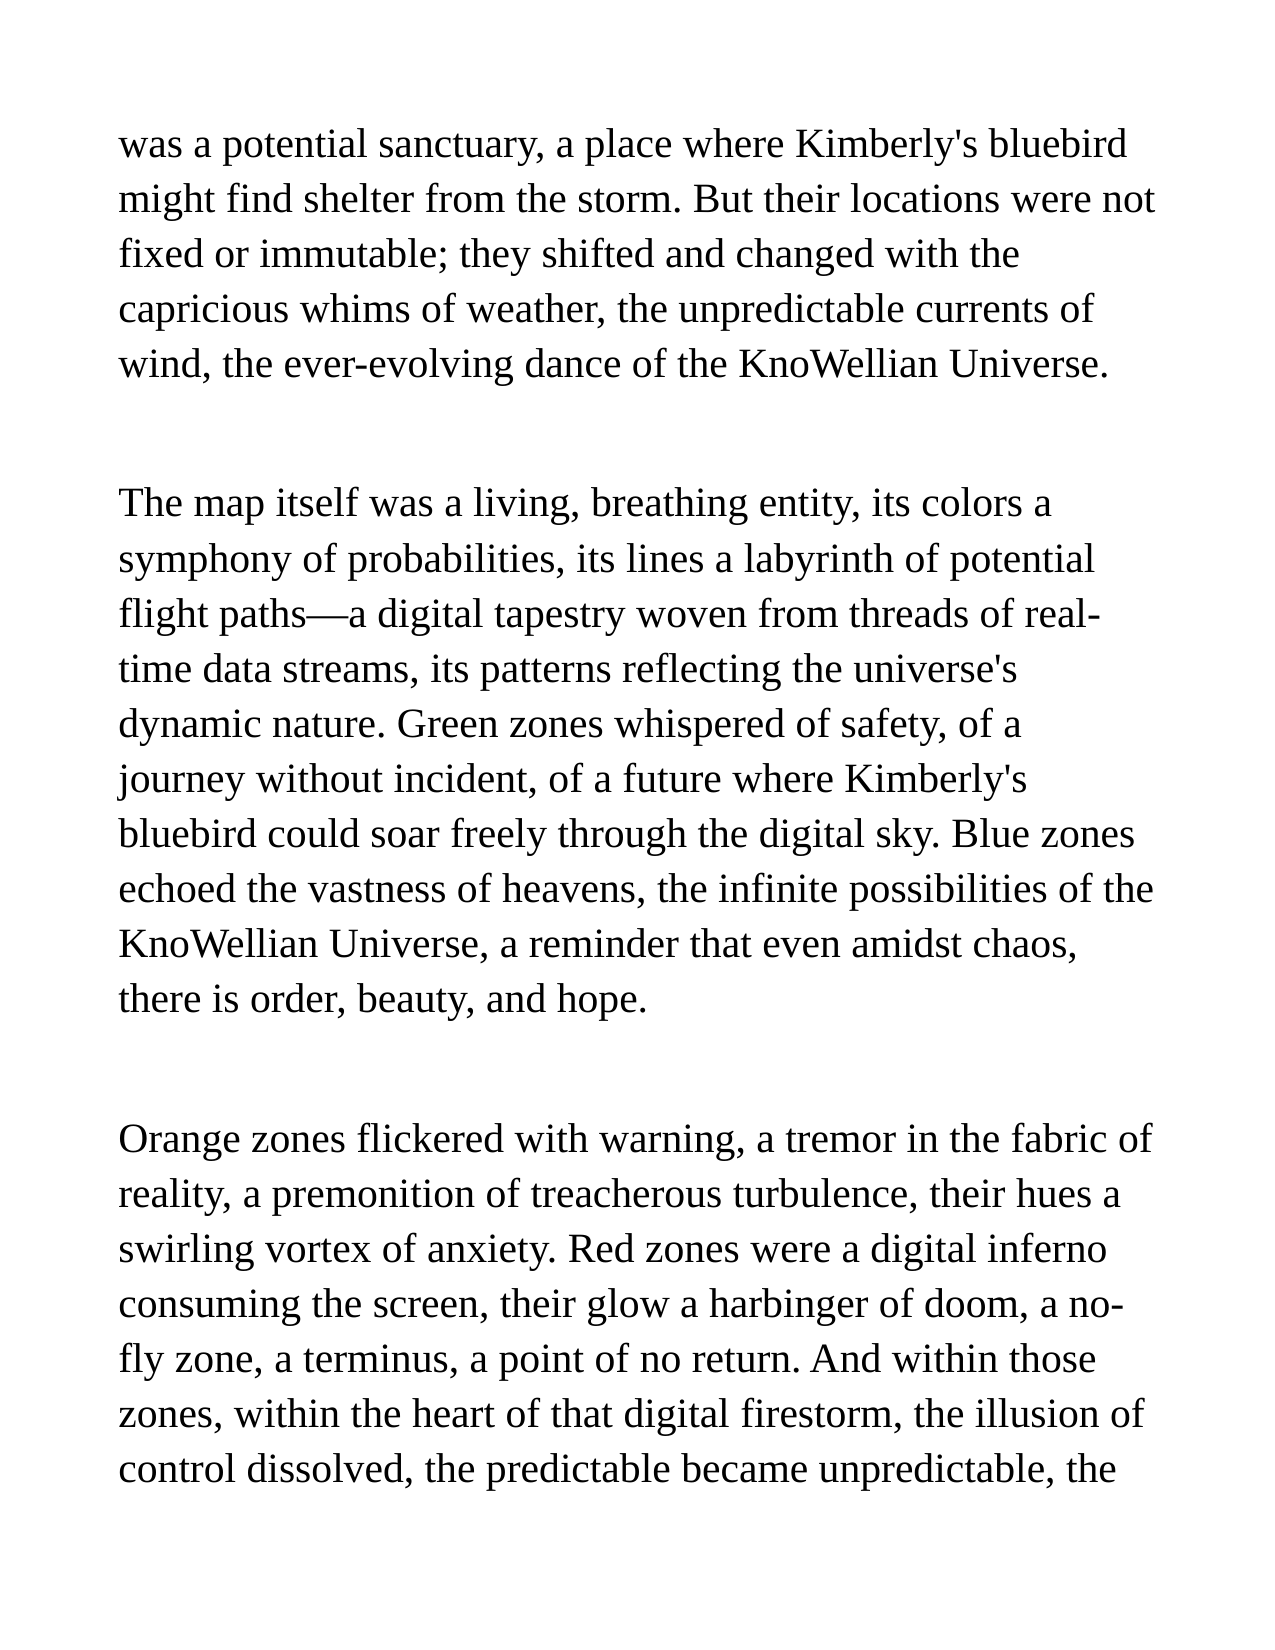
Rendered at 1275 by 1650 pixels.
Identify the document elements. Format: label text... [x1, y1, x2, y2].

text Orange zones flickered with warning, a tremor in the fabric of reality, a premonition of treacherous turbulence, their hues a swirling vortex of anxiety. Red zones were a digital inferno consuming the screen, their glow a harbinger of doom, a no-fly zone, a terminus, a point of no return. And within those zones, within the heart of that digital firestorm, the illusion of control dissolved, the predictable became unpredictable, the [118, 1113, 1157, 1492]
text was a potential sanctuary, a place where Kimberly's bluebird might find shelter from the storm. But their locations were not fixed or immutable; they shifted and changed with the capricious whims of weather, the unpredictable currents of wind, the ever-evolving dance of the KnoWellian Universe. [118, 118, 1157, 386]
text The map itself was a living, breathing entity, its colors a symphony of probabilities, its lines a labyrinth of potential flight paths—a digital tapestry woven from threads of real-time data streams, its patterns reflecting the universe's dynamic nature. Green zones whispered of safety, of a journey without incident, of a future where Kimberly's bluebird could soar freely through the digital sky. Blue zones echoed the vastness of heavens, the infinite possibilities of the KnoWellian Universe, a reminder that even amidst chaos, there is order, beauty, and hope. [118, 478, 1157, 1022]
